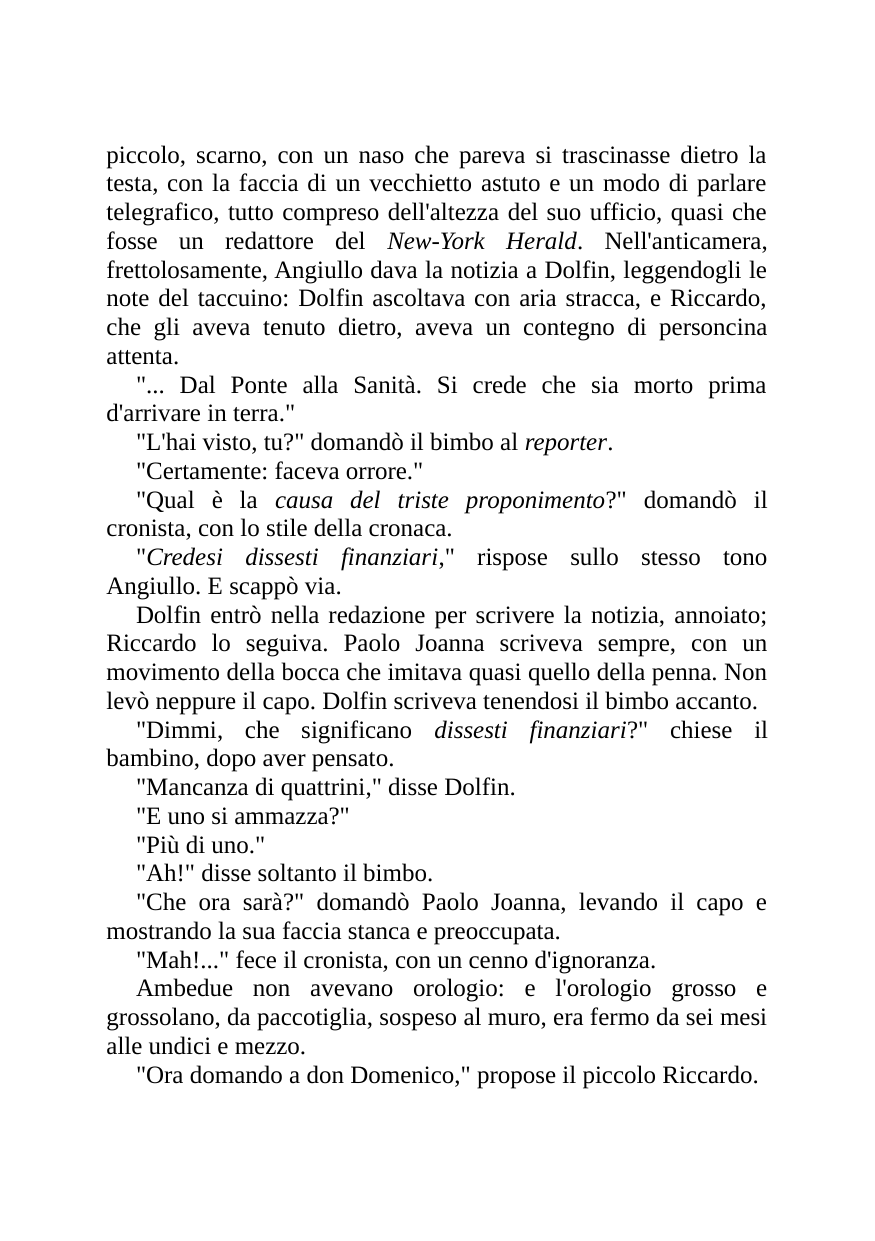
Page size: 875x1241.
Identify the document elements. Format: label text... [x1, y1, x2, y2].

text "Certamente: faceva orrore." [106, 456, 768, 485]
text "Più di uno." [106, 830, 768, 858]
text "E uno si ammazza?" [106, 801, 768, 830]
text "Ora domando a don Domenico," propose il piccolo Riccardo. [106, 1060, 768, 1088]
text piccolo, scarno, con un naso che pareva si trascinasse dietro la testa, con la faccia di un vecchietto astuto e un modo di parlare telegrafico, tutto compreso dell'altezza del suo ufficio, quasi che fosse un redattore del New-York Herald. Nell'anticamera, frettolosamente, Angiullo dava la notizia a Dolfin, leggendogli le note del taccuino: Dolfin ascoltava con aria stracca, e Riccardo, che gli aveva tenuto dietro, aveva un contegno di personcina attenta. [106, 140, 768, 370]
text "Qual è la causa del triste proponimento?" domandò il cronista, con lo stile della cronaca. [106, 485, 768, 542]
text "Mah!..." fece il cronista, con un cenno d'ignoranza. [106, 945, 768, 973]
text "Mancanza di quattrini," disse Dolfin. [106, 772, 768, 801]
text "Dimmi, che significano dissesti finanziari?" chiese il bambino, dopo aver pensato. [106, 715, 768, 772]
text "L'hai visto, tu?" domandò il bimbo al reporter. [106, 427, 768, 456]
text "Ah!" disse soltanto il bimbo. [106, 858, 768, 887]
text "Credesi dissesti finanziari," rispose sullo stesso tono Angiullo. E scappò via. [106, 542, 768, 600]
text "Che ora sarà?" domandò Paolo Joanna, levando il capo e mostrando la sua faccia stanca e preoccupata. [106, 887, 768, 945]
text Ambedue non avevano orologio: e l'orologio grosso e grossolano, da paccotiglia, sospeso al muro, era fermo da sei mesi alle undici e mezzo. [106, 973, 768, 1060]
text "... Dal Ponte alla Sanità. Si crede che sia morto prima d'arrivare in terra." [106, 370, 768, 427]
text Dolfin entrò nella redazione per scrivere la notizia, annoiato; Riccardo lo seguiva. Paolo Joanna scriveva sempre, con un movimento della bocca che imitava quasi quello della penna. Non levò neppure il capo. Dolfin scriveva tenendosi il bimbo accanto. [106, 600, 768, 715]
